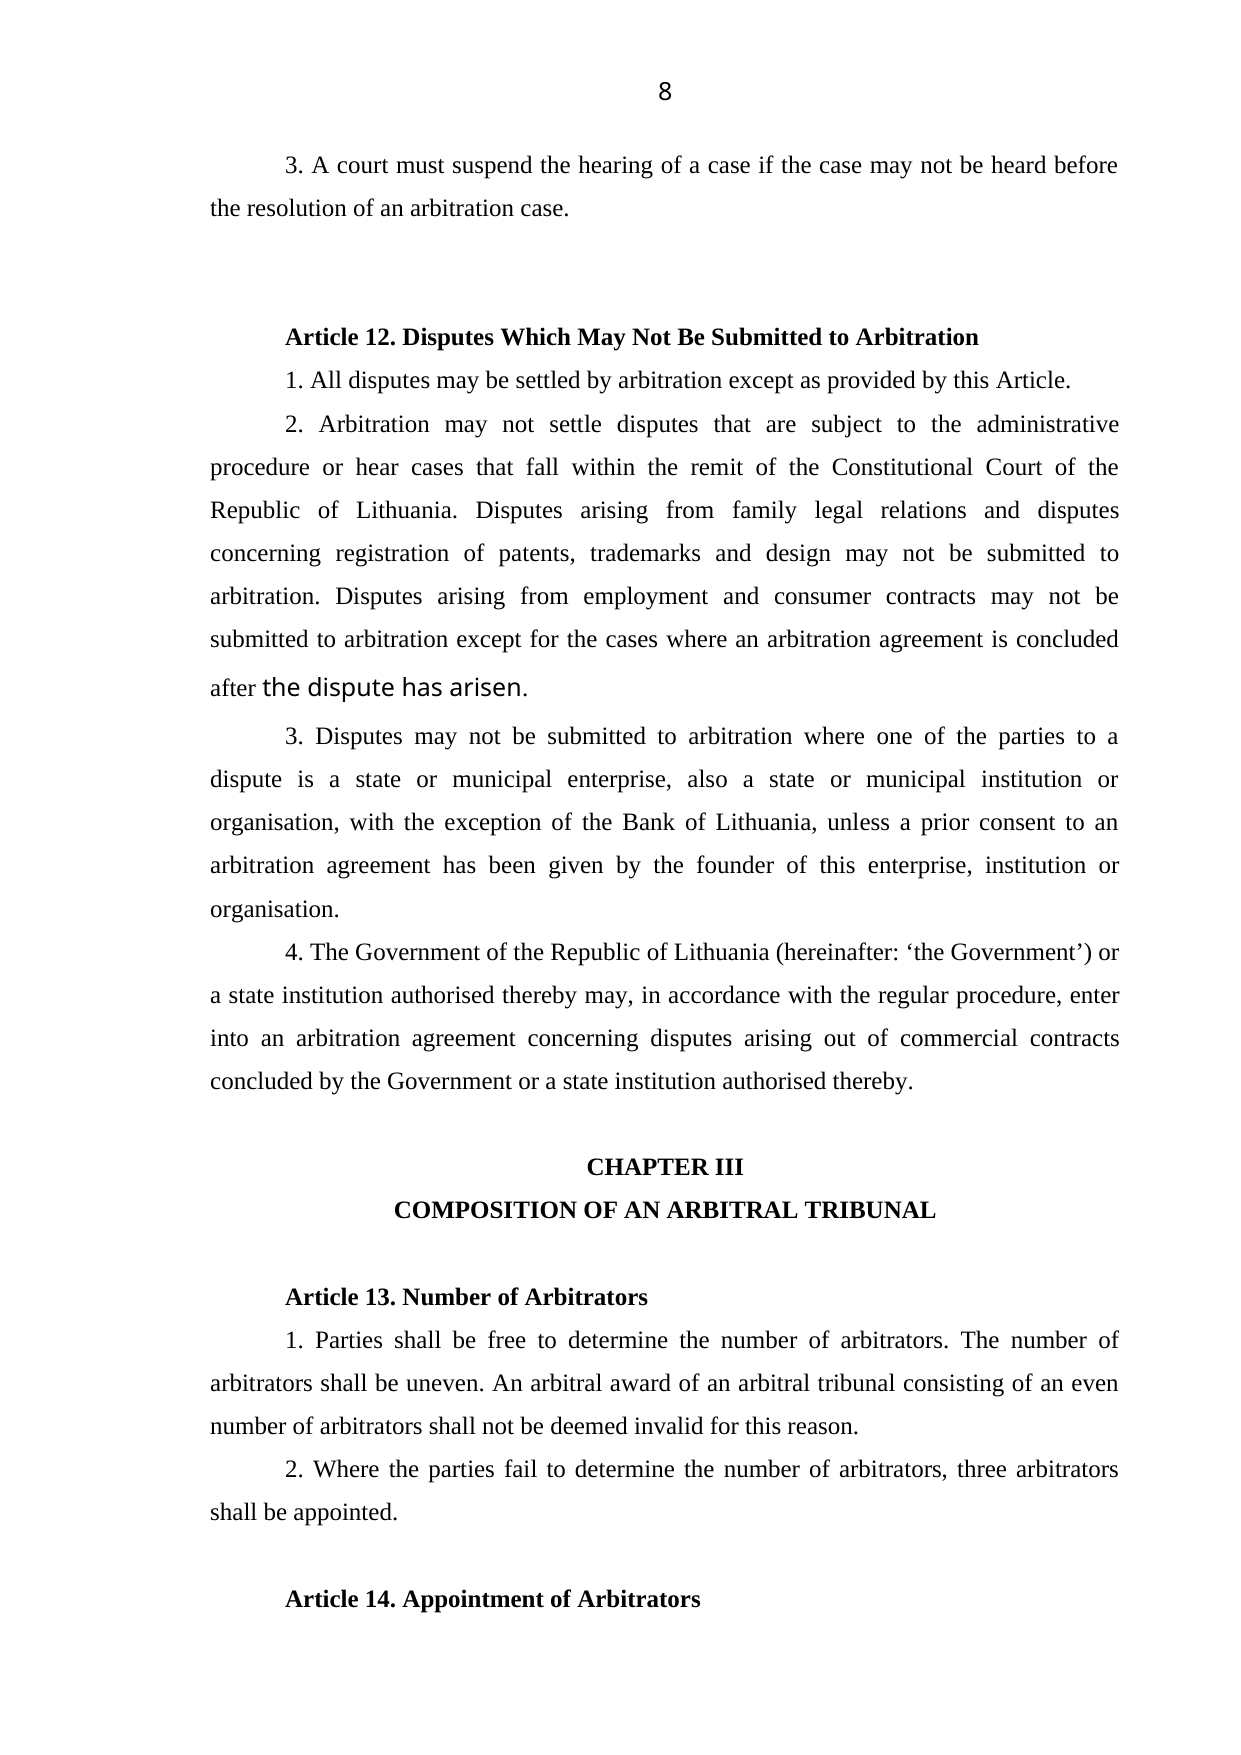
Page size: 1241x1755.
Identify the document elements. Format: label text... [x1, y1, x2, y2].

text 1. All disputes may be settled by arbitration except as provided by this Article. [210, 366, 1120, 394]
text 2. Where the parties fail to determine the number of arbitrators, three arbitrators shall be appointed. [210, 1454, 1120, 1526]
text Article 14. Appointment of Arbitrators [210, 1584, 1120, 1612]
text CHAPTER III [210, 1152, 1120, 1181]
text COMPOSITION OF AN ARBITRAL TRIBUNAL [210, 1196, 1120, 1224]
text 3. A court must suspend the hearing of a case if the case may not be heard before the resolution of an arbitration case. [210, 150, 1120, 222]
text 1. Parties shall be free to determine the number of arbitrators. The number of arbitrators shall be uneven. An arbitral award of an arbitral tribunal consisting of an even number of arbitrators shall not be deemed invalid for this reason. [210, 1325, 1120, 1440]
text 3. Disputes may not be submitted to arbitration where one of the parties to a dispute is a state or municipal enterprise, also a state or municipal institution or organisation, with the exception of the Bank of Lithuania, unless a prior consent to an arbitration agreement has been given by the founder of this enterprise, institution or organisation. [210, 721, 1120, 922]
text Article 12. Disputes Which May Not Be Submitted to Arbitration [210, 322, 1120, 351]
text 2. Arbitration may not settle disputes that are subject to the administrative procedure or hear cases that fall within the remit of the Constitutional Court of the Republic of Lithuania. Disputes arising from family legal relations and disputes concerning registration of patents, trademarks and design may not be submitted to arbitration. Disputes arising from employment and consumer contracts may not be submitted to arbitration except for the cases where an arbitration agreement is concluded after the dispute has arisen. [210, 409, 1120, 704]
text 4. The Government of the Republic of Lithuania (hereinafter: ‘the Government’) or a state institution authorised thereby may, in accordance with the regular procedure, enter into an arbitration agreement concerning disputes arising out of commercial contracts concluded by the Government or a state institution authorised thereby. [210, 937, 1120, 1095]
text Article 13. Number of Arbitrators [210, 1282, 1120, 1311]
